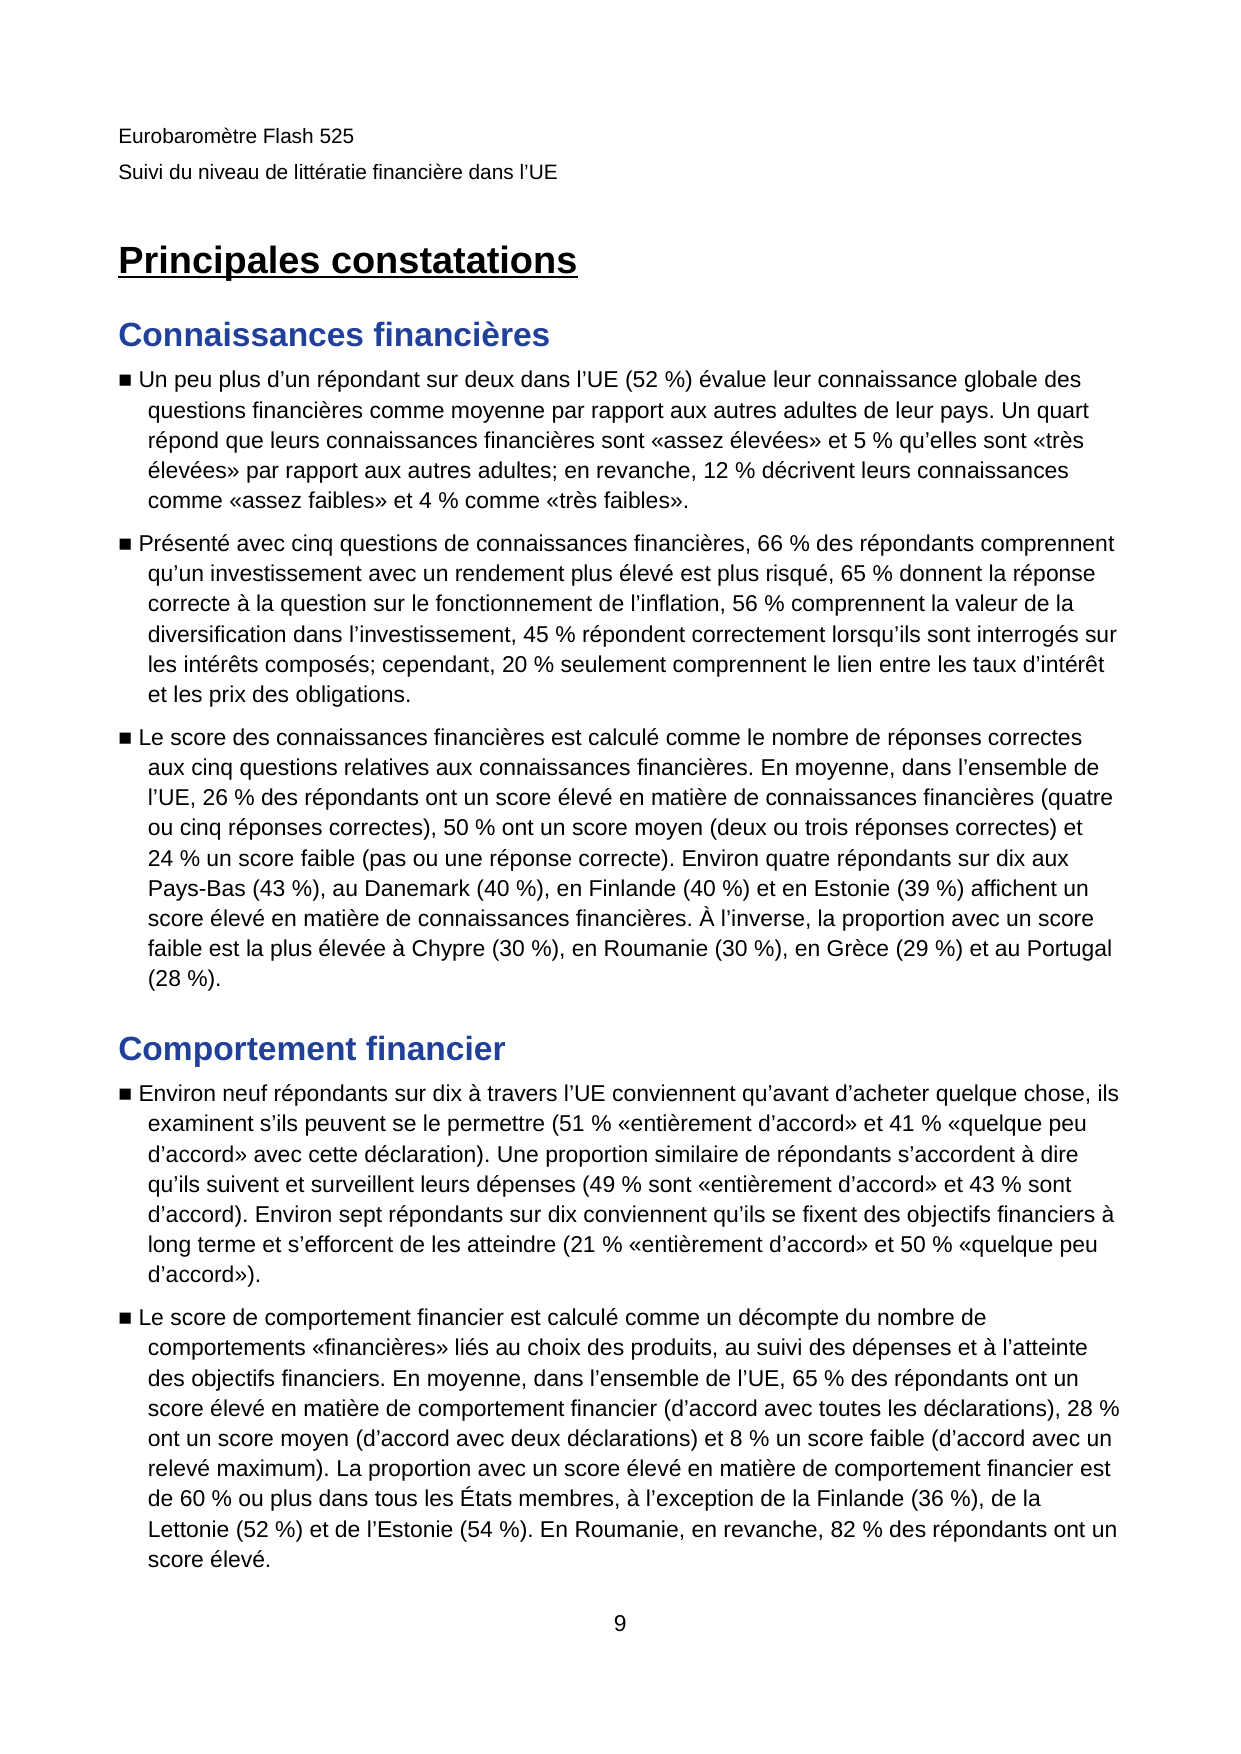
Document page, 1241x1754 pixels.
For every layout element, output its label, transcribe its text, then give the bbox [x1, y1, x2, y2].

subtitle Connaissances financières [118, 315, 1122, 354]
subtitle Comportement financier [118, 1029, 1122, 1068]
list ■ Le score de comportement financier est calculé comme un décompte du nombre de comportements «financières» liés au choix des produits, au suivi des dépenses et à l’atteinte des objectifs financiers. En moyenne, dans l’ensemble de l’UE, 65 % des répondants ont un score élevé en matière de comportement financier (d’accord avec toutes les déclarations), 28 % ont un score moyen (d’accord avec deux déclarations) et 8 % un score faible (d’accord avec un relevé maximum). La proportion avec un score élevé en matière de comportement financier est de 60 % ou plus dans tous les États membres, à l’exception de la Finlande (36 %), de la Lettonie (52 %) et de l’Estonie (54 %). En Roumanie, en revanche, 82 % des répondants ont un score élevé. [118, 1304, 1122, 1572]
list ■ Le score des connaissances financières est calculé comme le nombre de réponses correctes aux cinq questions relatives aux connaissances financières. En moyenne, dans l’ensemble de l’UE, 26 % des répondants ont un score élevé en matière de connaissances financières (quatre ou cinq réponses correctes), 50 % ont un score moyen (deux ou trois réponses correctes) et 24 % un score faible (pas ou une réponse correcte). Environ quatre répondants sur dix aux Pays-Bas (43 %), au Danemark (40 %), en Finlande (40 %) et en Estonie (39 %) affichent un score élevé en matière de connaissances financières. À l’inverse, la proportion avec un score faible est la plus élevée à Chypre (30 %), en Roumanie (30 %), en Grèce (29 %) et au Portugal (28 %). [118, 724, 1122, 992]
subtitle Principales constatations [118, 238, 1122, 282]
list ■ Un peu plus d’un répondant sur deux dans l’UE (52 %) évalue leur connaissance globale des questions financières comme moyenne par rapport aux autres adultes de leur pays. Un quart répond que leurs connaissances financières sont «assez élevées» et 5 % qu’elles sont «très élevées» par rapport aux autres adultes; en revanche, 12 % décrivent leurs connaissances comme «assez faibles» et 4 % comme «très faibles». [118, 366, 1122, 514]
list ■ Présenté avec cinq questions de connaissances financières, 66 % des répondants comprennent qu’un investissement avec un rendement plus élevé est plus risqué, 65 % donnent la réponse correcte à la question sur le fonctionnement de l’inflation, 56 % comprennent la valeur de la diversification dans l’investissement, 45 % répondent correctement lorsqu’ils sont interrogés sur les intérêts composés; cependant, 20 % seulement comprennent le lien entre les taux d’intérêt et les prix des obligations. [118, 530, 1122, 707]
list ■ Environ neuf répondants sur dix à travers l’UE conviennent qu’avant d’acheter quelque chose, ils examinent s’ils peuvent se le permettre (51 % «entièrement d’accord» et 41 % «quelque peu d’accord» avec cette déclaration). Une proportion similaire de répondants s’accordent à dire qu’ils suivent et surveillent leurs dépenses (49 % sont «entièrement d’accord» et 43 % sont d’accord). Environ sept répondants sur dix conviennent qu’ils se fixent des objectifs financiers à long terme et s’efforcent de les atteindre (21 % «entièrement d’accord» et 50 % «quelque peu d’accord»). [118, 1080, 1122, 1288]
